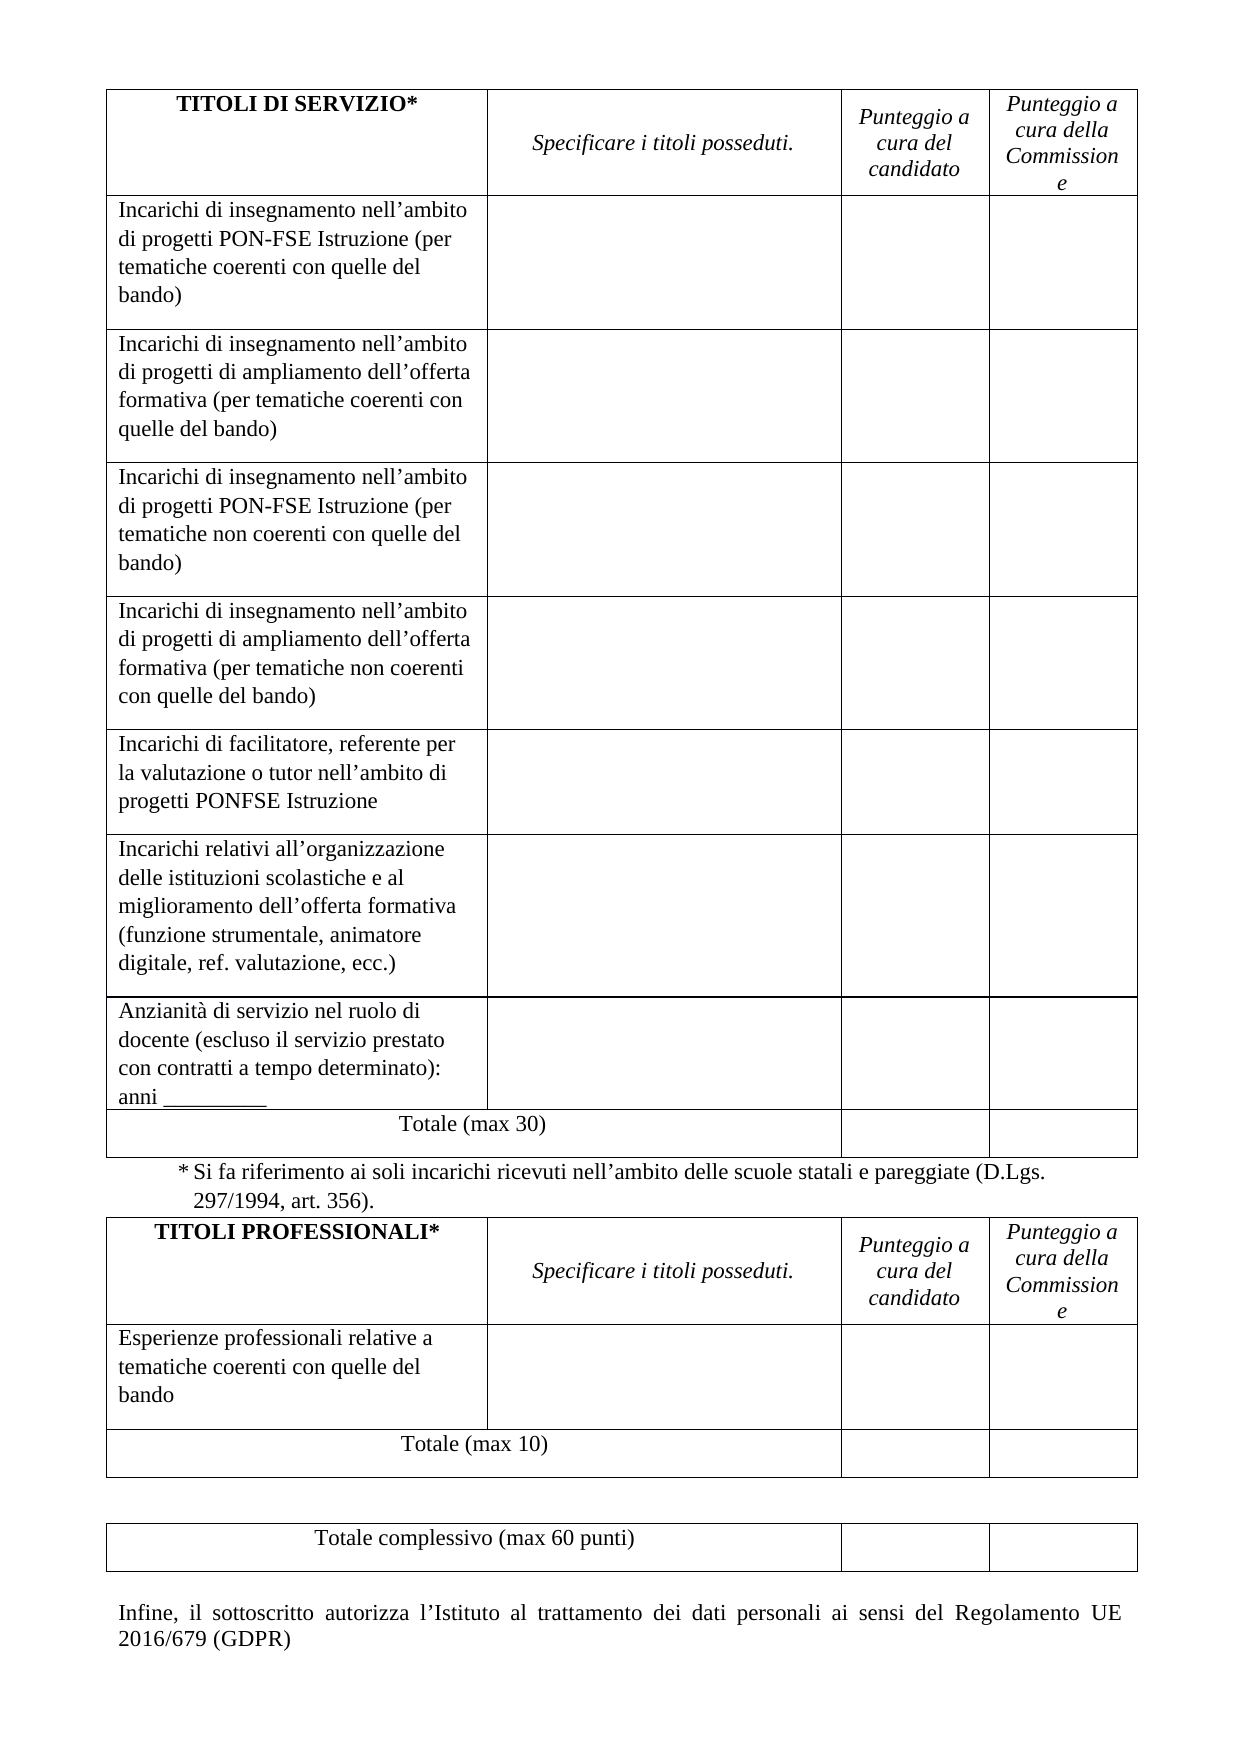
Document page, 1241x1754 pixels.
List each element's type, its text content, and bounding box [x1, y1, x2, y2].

table_cell [990, 1325, 1137, 1428]
table_cell [842, 330, 989, 462]
table_cell Incarichi di facilitatore, referente per la valutazione o tutor nell’ambito di progetti PONFSE Istruzione [107, 730, 487, 834]
table_cell Incarichi relativi all’organizzazione delle istituzioni scolastiche e al miglioramento dell’offerta formativa (funzione strumentale, animatore digitale, ref. valutazione, ecc.) [107, 835, 487, 996]
table_header TITOLI DI SERVIZIO* [107, 90, 487, 195]
table_cell Incarichi di insegnamento nell’ambito di progetti PON-FSE Istruzione (per tematiche non coerenti con quelle del bando) [107, 463, 487, 596]
table_cell [990, 196, 1137, 329]
table_cell [488, 1325, 841, 1428]
table_cell Esperienze professionali relative a tematiche coerenti con quelle del bando [107, 1325, 487, 1428]
table_header [842, 1524, 989, 1571]
table_cell [488, 730, 841, 834]
table_cell [842, 1430, 989, 1477]
table_header Totale complessivo (max 60 punti) [107, 1524, 841, 1571]
table_cell Totale (max 10) [107, 1430, 841, 1477]
table_cell [842, 463, 989, 596]
table_cell [488, 998, 841, 1109]
table_cell [990, 1430, 1137, 1477]
table_cell [842, 998, 989, 1109]
table_cell [990, 1110, 1137, 1157]
table_cell [842, 1110, 989, 1157]
table_header [990, 1524, 1137, 1571]
table_header Specificare i titoli posseduti. [488, 90, 841, 195]
table_cell [990, 330, 1137, 462]
table_cell [842, 196, 989, 329]
table_cell [488, 196, 841, 329]
table_header Punteggio a cura della Commissione [990, 1218, 1137, 1323]
table_cell [990, 835, 1137, 996]
table_cell Anzianità di servizio nel ruolo di docente (escluso il servizio prestato con contratti a tempo determinato): anni _________ [107, 998, 487, 1109]
table_cell [488, 835, 841, 996]
table_cell [488, 597, 841, 729]
table_cell [990, 597, 1137, 729]
table_cell Incarichi di insegnamento nell’ambito di progetti di ampliamento dell’offerta formativa (per tematiche non coerenti con quelle del bando) [107, 597, 487, 729]
table_header Punteggio a cura del candidato [842, 1218, 989, 1323]
table_cell Incarichi di insegnamento nell’ambito di progetti PON-FSE Istruzione (per tematiche coerenti con quelle del bando) [107, 196, 487, 329]
table_header Specificare i titoli posseduti. [488, 1218, 841, 1323]
table_cell [990, 463, 1137, 596]
table_cell [842, 1325, 989, 1428]
table_cell [842, 730, 989, 834]
table_cell [842, 835, 989, 996]
table_header TITOLI PROFESSIONALI* [107, 1218, 487, 1323]
table_cell Totale (max 30) [107, 1110, 841, 1157]
table_cell Incarichi di insegnamento nell’ambito di progetti di ampliamento dell’offerta formativa (per tematiche coerenti con quelle del bando) [107, 330, 487, 462]
table_header Punteggio a cura della Commissione [990, 90, 1137, 195]
table_cell [488, 463, 841, 596]
table_header Punteggio a cura del candidato [842, 90, 989, 195]
list Si fa riferimento ai soli incarichi ricevuti nell’ambito delle scuole statali e pareggiate (D.Lgs. 297/1994, art. 356). [178, 1158, 1122, 1213]
table_cell [488, 330, 841, 462]
text Infine, il sottoscritto autorizza l’Istituto al trattamento dei dati personali ai sensi del Regolamento UE 2016/679 (GDPR) [118, 1598, 1122, 1651]
table_cell [990, 730, 1137, 834]
table_cell [842, 597, 989, 729]
table_cell [990, 998, 1137, 1109]
